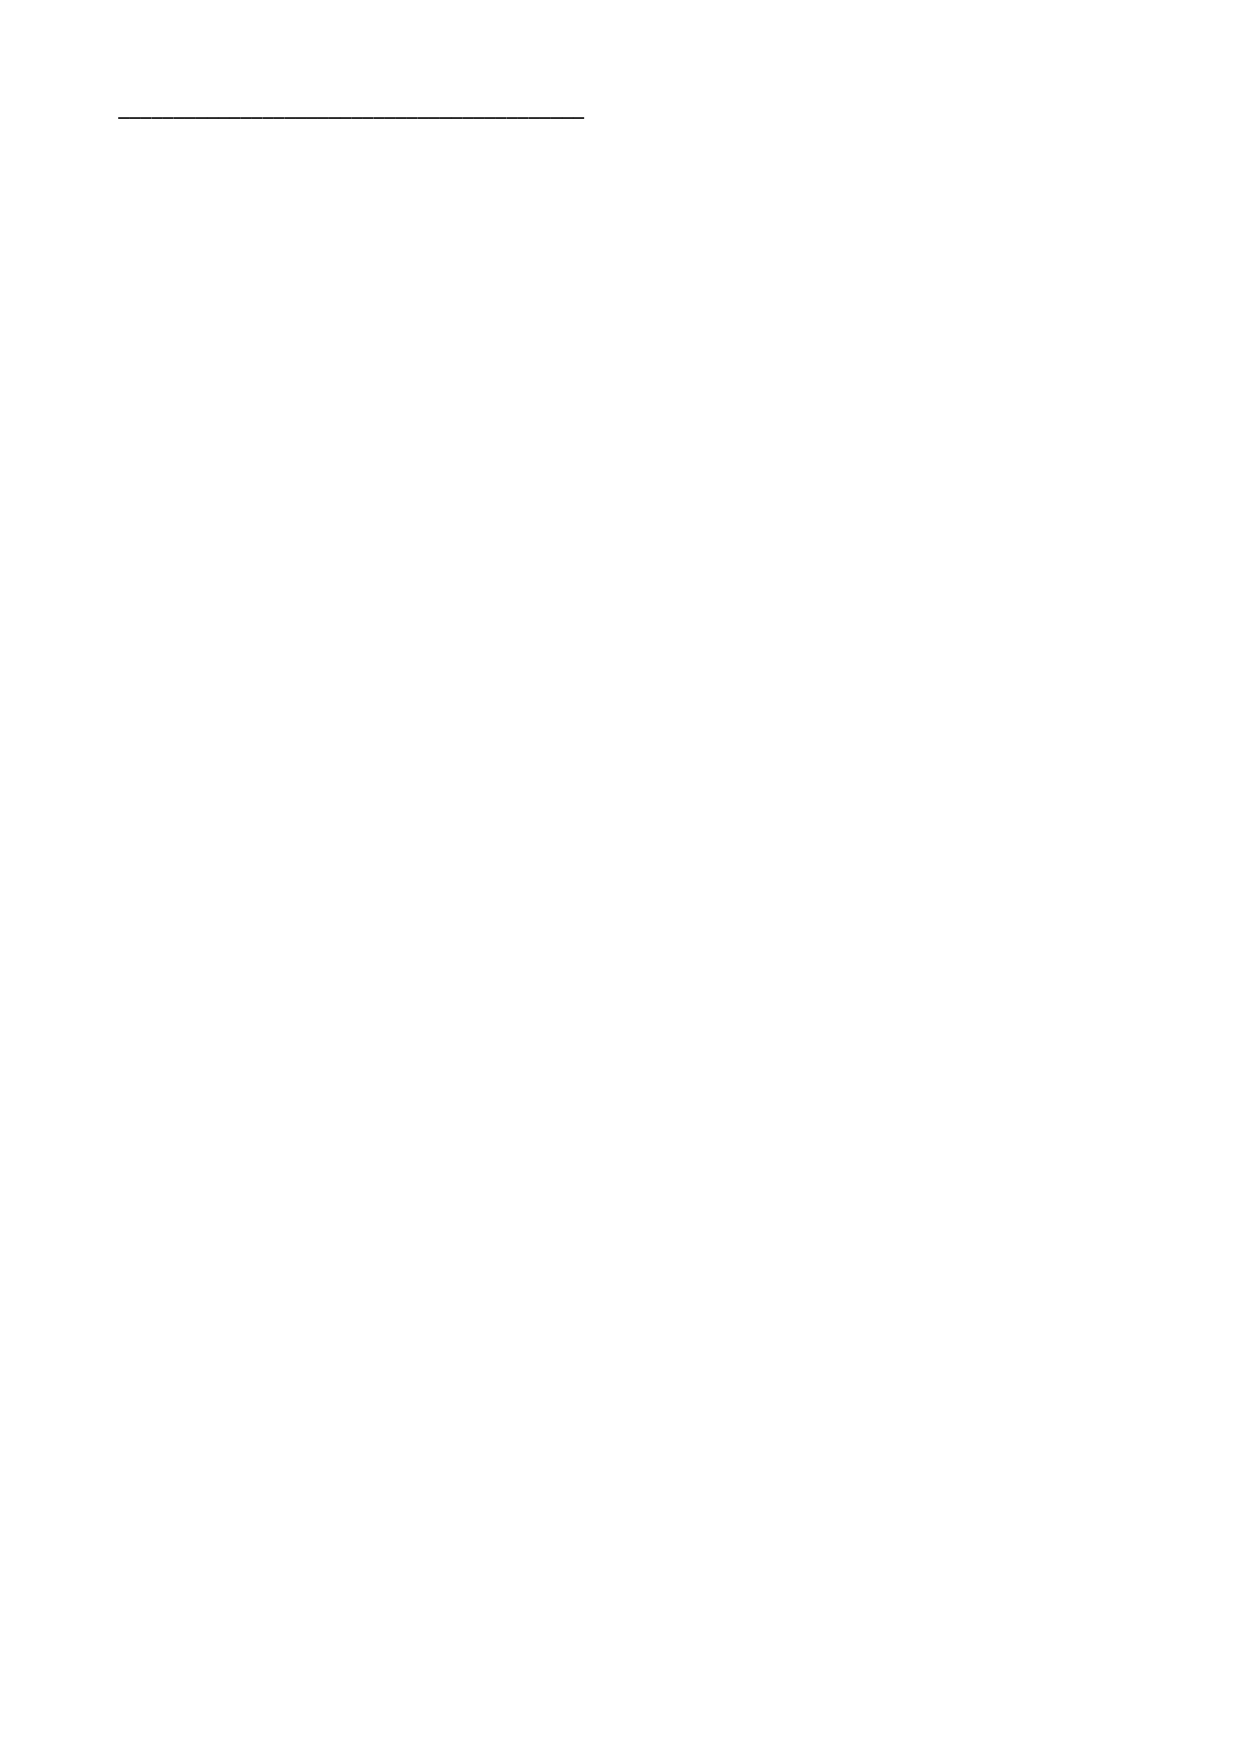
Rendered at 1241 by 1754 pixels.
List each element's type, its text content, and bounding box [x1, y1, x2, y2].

text __________________________________________ [118, 89, 1122, 123]
